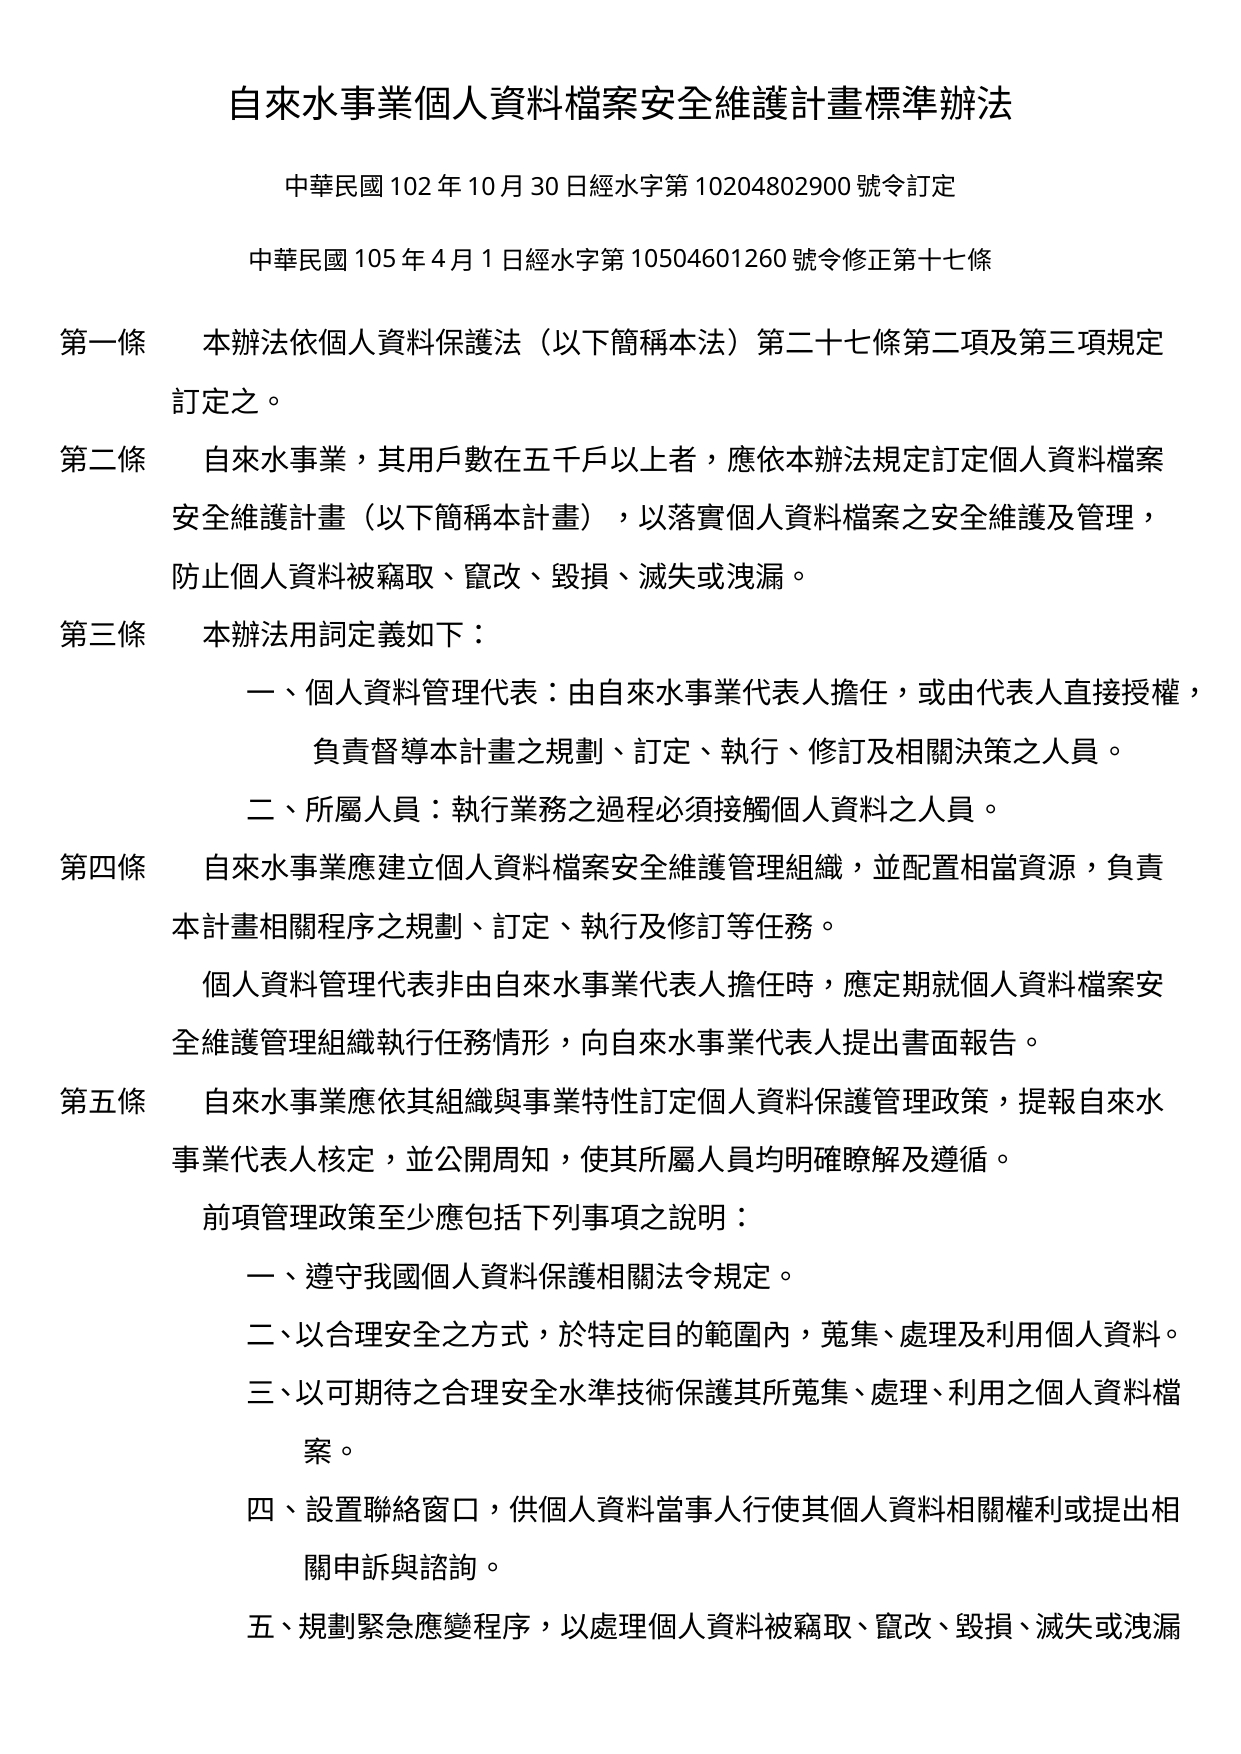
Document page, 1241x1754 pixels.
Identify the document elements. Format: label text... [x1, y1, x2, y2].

text 中華民國105年4月1日經水字第10504601260號令修正第十七條 [59, 240, 1181, 278]
list 自來水事業應依其組織與事業特性訂定個人資料保護管理政策，提報自來水事業代表人核定，並公開周知，使其所屬人員均明確瞭解及遵循。 [59, 1065, 1181, 1182]
list 本辦法用詞定義如下： [59, 599, 1181, 657]
text 三、以可期待之合理安全水準技術保護其所蒐集、處理、利用之個人資料檔案。 [247, 1357, 1181, 1474]
text 自來水事業個人資料檔案安全維護計畫標準辦法 [59, 71, 1181, 129]
list 自來水事業應建立個人資料檔案安全維護管理組織，並配置相當資源，負責本計畫相關程序之規劃、訂定、執行及修訂等任務。 [59, 832, 1181, 949]
text 個人資料管理代表非由自來水事業代表人擔任時，應定期就個人資料檔案安全維護管理組織執行任務情形，向自來水事業代表人提出書面報告。 [172, 949, 1181, 1065]
list 本辦法依個人資料保護法（以下簡稱本法）第二十七條第二項及第三項規定訂定之。 [59, 307, 1181, 424]
text 五、規劃緊急應變程序，以處理個人資料被竊取、竄改、毀損、滅失或洩漏 [247, 1590, 1181, 1649]
text 二、所屬人員：執行業務之過程必須接觸個人資料之人員。 [247, 774, 1181, 832]
text 一、遵守我國個人資料保護相關法令規定。 [246, 1240, 1181, 1299]
list 自來水事業，其用戶數在五千戶以上者，應依本辦法規定訂定個人資料檔案安全維護計畫（以下簡稱本計畫），以落實個人資料檔案之安全維護及管理，防止個人資料被竊取、竄改、毀損、滅失或洩漏。 [59, 424, 1181, 599]
text 四、設置聯絡窗口，供個人資料當事人行使其個人資料相關權利或提出相關申訴與諮詢。 [247, 1474, 1181, 1590]
text 中華民國102年10月30日經水字第10204802900號令訂定 [59, 167, 1181, 203]
text 一、個人資料管理代表：由自來水事業代表人擔任，或由代表人直接授權，負責督導本計畫之規劃、訂定、執行、修訂及相關決策之人員。 [247, 657, 1181, 774]
text 二、以合理安全之方式，於特定目的範圍內，蒐集、處理及利用個人資料。 [247, 1299, 1181, 1357]
text 前項管理政策至少應包括下列事項之說明： [172, 1182, 1181, 1240]
